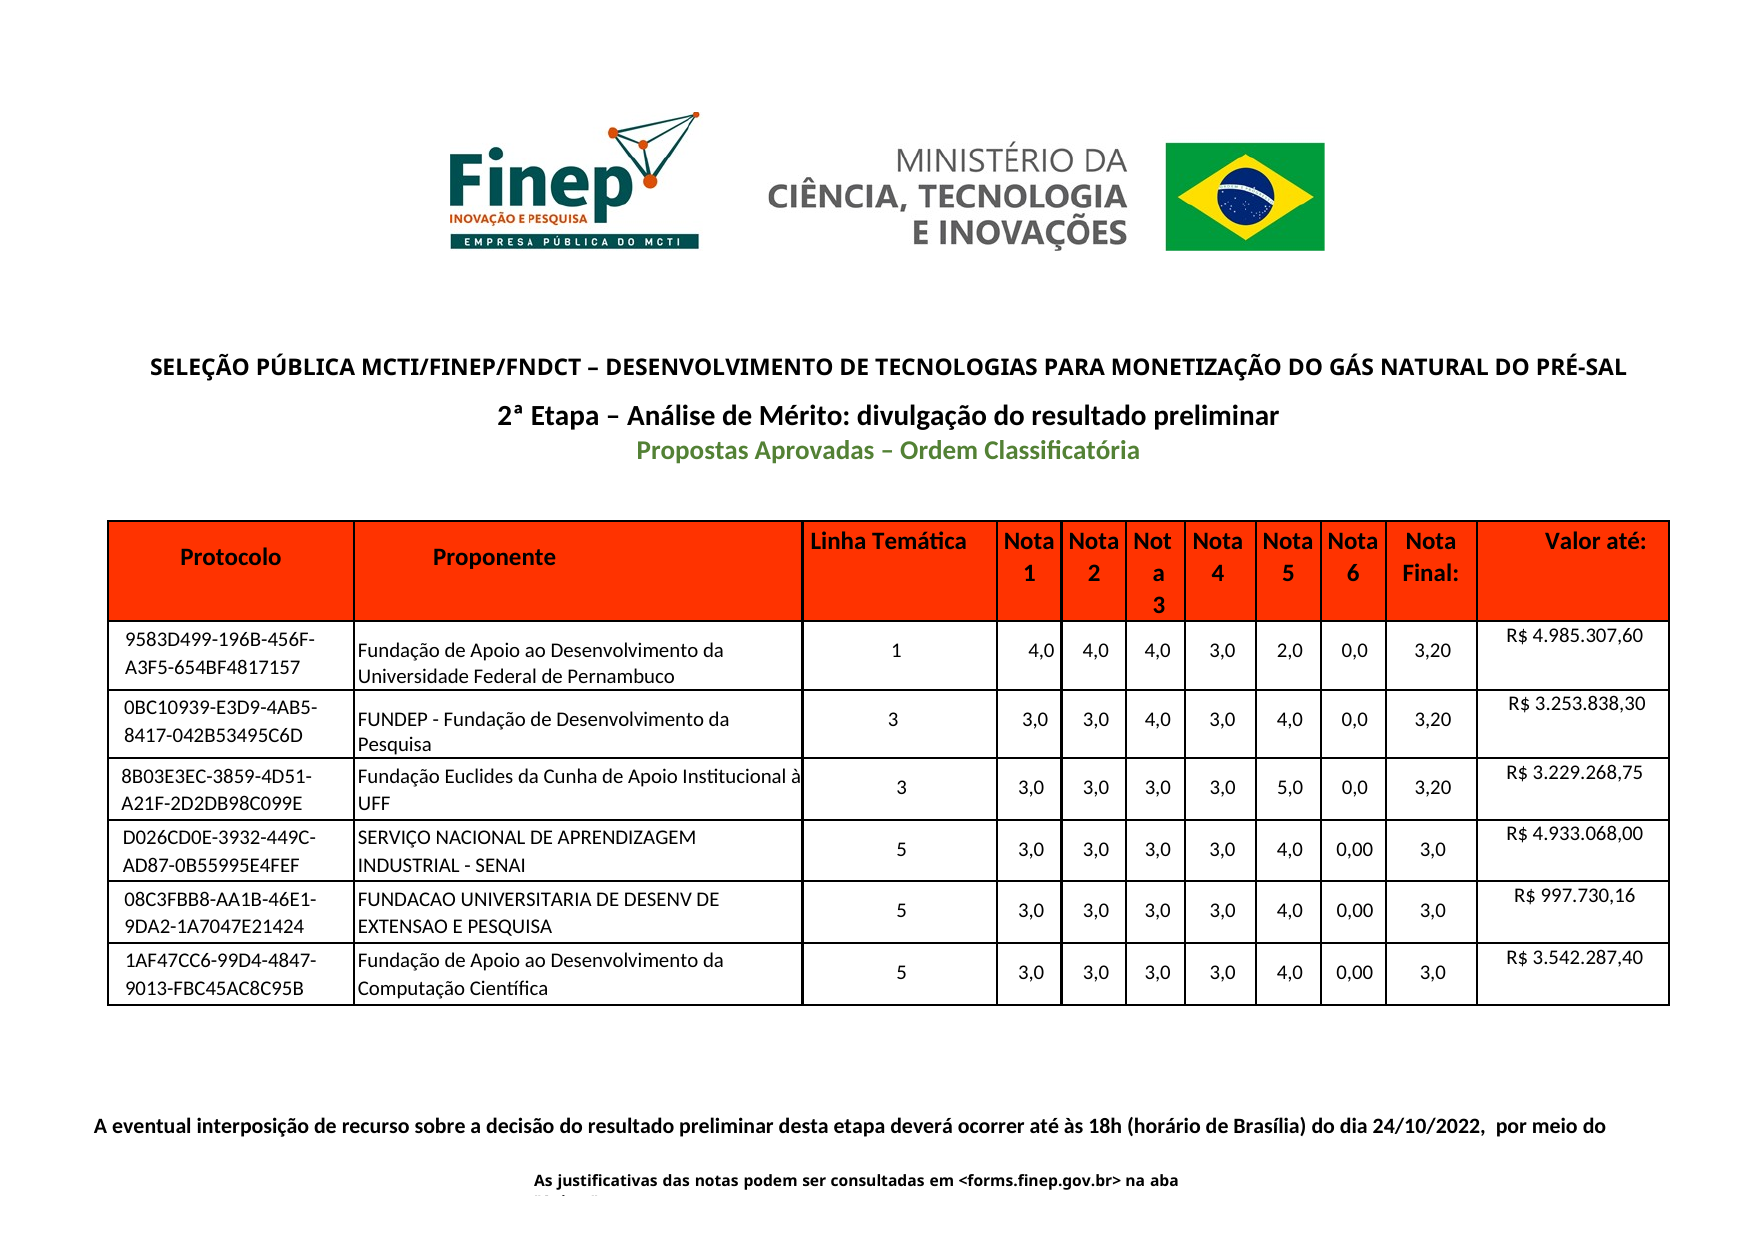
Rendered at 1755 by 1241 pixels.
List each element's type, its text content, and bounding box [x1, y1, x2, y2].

table_cell 5 [804, 821, 996, 880]
table_header Nota 5 [1257, 522, 1320, 620]
table_cell 1 [804, 622, 996, 688]
table_cell 0,00 [1322, 944, 1385, 1003]
table_cell 4,0 [1257, 944, 1320, 1003]
table_cell R$ 4.933.068,00 [1478, 821, 1668, 880]
table_cell 4,0 [998, 622, 1060, 688]
table_header Nota Final: [1387, 522, 1476, 620]
table_cell FUNDACAO UNIVERSITARIA DE DESENV DE EXTENSAO E PESQUISA [355, 882, 801, 942]
table_cell 3,0 [1063, 944, 1125, 1003]
table_header Nota 6 [1322, 522, 1385, 620]
table_cell 3,20 [1387, 622, 1476, 688]
table_cell R$ 997.730,16 [1478, 882, 1668, 942]
table_cell SERVIÇO NACIONAL DE APRENDIZAGEM INDUSTRIAL - SENAI [355, 821, 801, 880]
table_cell 4,0 [1127, 622, 1184, 688]
table_cell R$ 3.542.287,40 [1478, 944, 1668, 1003]
table_cell 3,0 [1063, 691, 1125, 757]
table_cell 3,0 [998, 944, 1060, 1003]
table_cell 3,0 [1127, 821, 1184, 880]
table_cell R$ 4.985.307,60 [1478, 622, 1668, 688]
table_cell 2,0 [1257, 622, 1320, 688]
table_cell 5,0 [1257, 759, 1320, 818]
table_header Nota 3 [1127, 522, 1184, 620]
table_cell Fundação Euclides da Cunha de Apoio Institucional à UFF [355, 759, 801, 818]
table_cell R$ 3.253.838,30 [1478, 691, 1668, 757]
table_cell 3,0 [1387, 821, 1476, 880]
table_header Valor até: [1478, 522, 1668, 620]
table_cell 0,00 [1322, 821, 1385, 880]
table_cell 3,0 [1063, 882, 1125, 942]
table_cell 4,0 [1257, 882, 1320, 942]
table_cell 3,20 [1387, 691, 1476, 757]
table_cell 3,0 [1063, 759, 1125, 818]
table_cell 4,0 [1063, 622, 1125, 688]
table_cell 0,00 [1322, 882, 1385, 942]
table_cell 3 [804, 691, 996, 757]
table_cell 4,0 [1127, 691, 1184, 757]
table_header Nota 1 [998, 522, 1060, 620]
text Propostas Aprovadas – Ordem Classificatória [94, 433, 1683, 466]
table_cell 3,0 [1387, 944, 1476, 1003]
table_cell Fundação de Apoio ao Desenvolvimento da Universidade Federal de Pernambuco [355, 622, 801, 688]
table_cell D026CD0E-3932-449C-AD87-0B55995E4FEF [109, 821, 353, 880]
table_cell 4,0 [1257, 691, 1320, 757]
table_cell 3,0 [1186, 759, 1255, 818]
table_header Linha Temática [804, 522, 996, 620]
table_cell 4,0 [1257, 821, 1320, 880]
table_header Proponente [355, 522, 801, 620]
table_cell 3,0 [1387, 882, 1476, 942]
table_cell 9583D499-196B-456F-A3F5-654BF4817157 [109, 622, 353, 688]
table_cell 3,0 [1186, 622, 1255, 688]
table_cell 08C3FBB8-AA1B-46E1-9DA2-1A7047E21424 [109, 882, 353, 942]
table_cell 8B03E3EC-3859-4D51-A21F-2D2DB98C099E [109, 759, 353, 818]
table_cell 3,0 [1186, 944, 1255, 1003]
table_cell 0BC10939-E3D9-4AB5-8417-042B53495C6D [109, 691, 353, 757]
table_cell R$ 3.229.268,75 [1478, 759, 1668, 818]
table_cell FUNDEP - Fundação de Desenvolvimento da Pesquisa [355, 691, 801, 757]
text A eventual interposição de recurso sobre a decisão do resultado preliminar desta etapa deverá ocorrer até às 18h (horário de Brasília) do dia 24/10/2022, por meio do [94, 1112, 1683, 1139]
text 2ª Etapa – Análise de Mérito: divulgação do resultado preliminar [94, 397, 1683, 433]
table_cell 1AF47CC6-99D4-4847-9013-FBC45AC8C95B [109, 944, 353, 1003]
table_cell 3,0 [1127, 944, 1184, 1003]
table_cell 3,0 [1127, 759, 1184, 818]
table_cell 0,0 [1322, 691, 1385, 757]
table_header Nota 4 [1186, 522, 1255, 620]
table_cell 3,0 [1186, 821, 1255, 880]
table_header Protocolo [109, 522, 353, 620]
table_cell 5 [804, 882, 996, 942]
table_cell 3,0 [998, 759, 1060, 818]
table_cell 3,0 [998, 821, 1060, 880]
table_cell 3,0 [1127, 882, 1184, 942]
table_cell 5 [804, 944, 996, 1003]
table_cell 3,0 [1186, 882, 1255, 942]
table_cell 3,0 [1063, 821, 1125, 880]
table_cell 0,0 [1322, 759, 1385, 818]
table_cell Fundação de Apoio ao Desenvolvimento da Computação Científica [355, 944, 801, 1003]
table_cell 3 [804, 759, 996, 818]
table_cell 3,20 [1387, 759, 1476, 818]
table_cell 3,0 [998, 691, 1060, 757]
table_cell 0,0 [1322, 622, 1385, 688]
table_header Nota 2 [1063, 522, 1125, 620]
text SELEÇÃO PÚBLICA MCTI/FINEP/FNDCT – Desenvolvimento de Tecnologias para Monetização do Gás Natural do pré-sal [94, 351, 1683, 382]
table_cell 3,0 [1186, 691, 1255, 757]
table_cell 3,0 [998, 882, 1060, 942]
